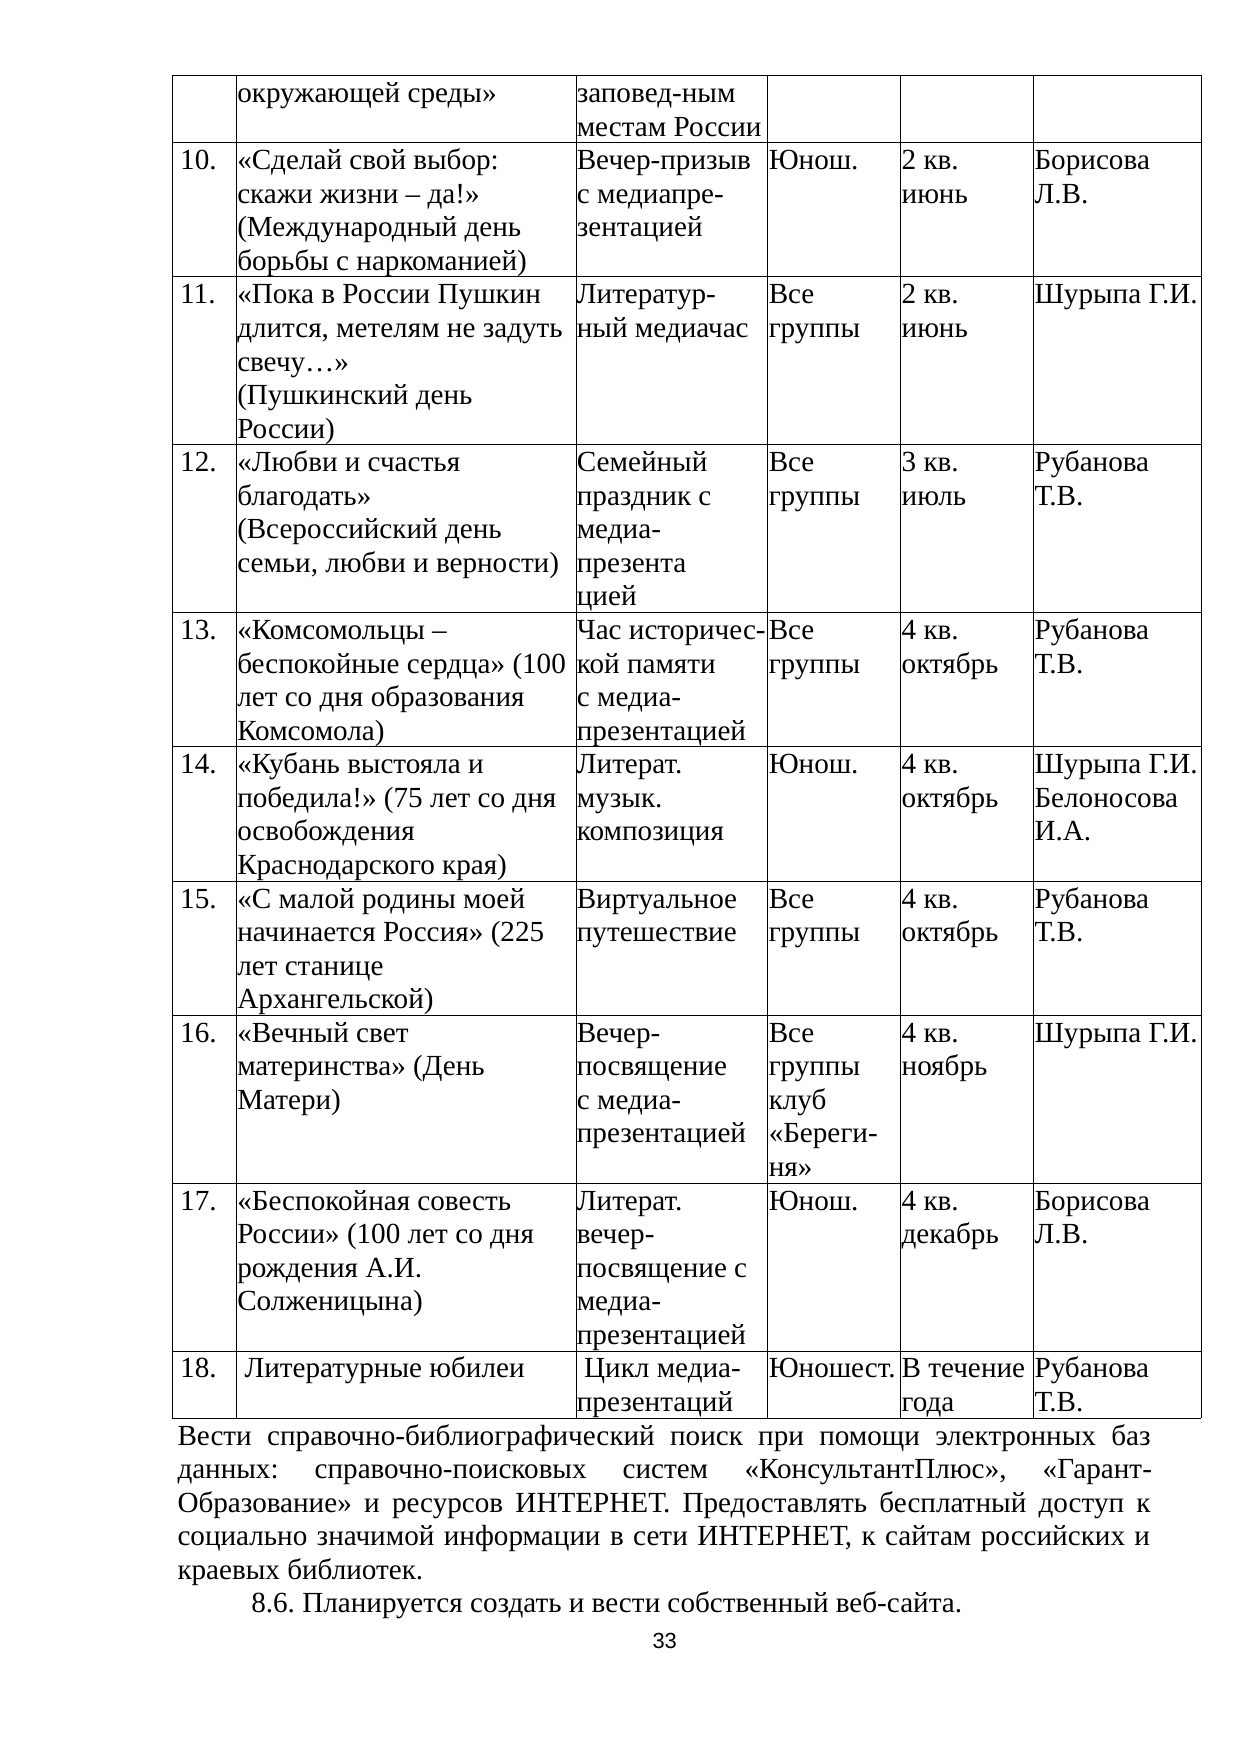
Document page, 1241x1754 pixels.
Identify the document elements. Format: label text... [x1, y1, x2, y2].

table_cell Литератур-ный медиачас [577, 277, 767, 444]
table_cell 2 кв. июнь [901, 277, 1033, 444]
table_cell Рубанова Т.В. [1034, 882, 1201, 1015]
table_cell Рубанова Т.В. [1034, 1352, 1201, 1418]
text Вести справочно-библиографический поиск при помощи электронных баз данных: справочно-поисковых систем «КонсультантПлюс», «Гарант-Образование» и ресурсов ИНТЕРНЕТ. Предоставлять бесплатный доступ к социально значимой информации в сети ИНТЕРНЕТ, к сайтам российских и краевых библиотек. [177, 1419, 1152, 1586]
table_cell 16. [173, 1016, 236, 1183]
table_cell Шурыпа Г.И. Белоносова И.А. [1034, 747, 1201, 881]
table_cell Литературные юбилеи [237, 1352, 576, 1418]
table_cell 4 кв. октябрь [901, 613, 1033, 746]
table_cell «Беспокойная совесть России» (100 лет со дня рождения А.И. Солженицына) [237, 1184, 576, 1351]
table_cell Все группы [768, 613, 900, 746]
table_cell Литерат. вечер-посвящение с медиа-презентацией [577, 1184, 767, 1351]
table_cell «Вечный свет материнства» (День Матери) [237, 1016, 576, 1183]
table_cell «Кубань выстояла и победила!» (75 лет со дня освобождения Краснодарского края) [237, 747, 576, 881]
table_cell 17. [173, 1184, 236, 1351]
table_cell 4 кв. ноябрь [901, 1016, 1033, 1183]
table_cell Юнош. [768, 1184, 900, 1351]
table_cell «Пока в России Пушкин длится, метелям не задуть свечу…» (Пушкинский день России) [237, 277, 576, 444]
table_cell Борисова Л.В. [1034, 143, 1201, 276]
table_cell Рубанова Т.В. [1034, 613, 1201, 746]
table_cell Все группы [768, 445, 900, 612]
table_cell Рубанова Т.В. [1034, 445, 1201, 612]
table_cell Все группы [768, 882, 900, 1015]
table_cell «Комсомольцы – беспокойные сердца» (100 лет со дня образования Комсомола) [237, 613, 576, 746]
table_cell В течение года [901, 1352, 1033, 1418]
table_cell [1034, 76, 1201, 142]
table_cell Литерат. музык. композиция [577, 747, 767, 881]
table_cell Борисова Л.В. [1034, 1184, 1201, 1351]
table_cell Цикл медиа-презентаций [577, 1352, 767, 1418]
text 8.6. Планируется создать и вести собственный веб-сайта. [177, 1586, 1152, 1619]
table_cell «Сделай свой выбор: скажи жизни – да!» (Международный день борьбы с наркоманией) [237, 143, 576, 276]
table_cell 14. [173, 747, 236, 881]
table_cell Семейный праздник с медиа-презента цией [577, 445, 767, 612]
table_cell 13. [173, 613, 236, 746]
table_cell 3 кв. июль [901, 445, 1033, 612]
table_cell Виртуальное путешествие [577, 882, 767, 1015]
table_cell 10. [173, 143, 236, 276]
table_cell [768, 76, 900, 142]
table_cell Юнош. [768, 747, 900, 881]
table_cell [901, 76, 1033, 142]
table_cell окружающей среды» [237, 76, 576, 142]
table_cell Вечер-посвящение с медиа-презентацией [577, 1016, 767, 1183]
table_cell 15. [173, 882, 236, 1015]
table_cell «С малой родины моей начинается Россия» (225 лет станице Архангельской) [237, 882, 576, 1015]
table_cell 18. [173, 1352, 236, 1418]
table_cell 4 кв. декабрь [901, 1184, 1033, 1351]
table_cell Шурыпа Г.И. [1034, 277, 1201, 444]
table_cell 4 кв. октябрь [901, 882, 1033, 1015]
table_cell Юнош. [768, 143, 900, 276]
table_cell Шурыпа Г.И. [1034, 1016, 1201, 1183]
table_cell Все группы клуб «Береги-ня» [768, 1016, 900, 1183]
table_cell Все группы [768, 277, 900, 444]
table_cell 12. [173, 445, 236, 612]
table_cell 4 кв. октябрь [901, 747, 1033, 881]
table_cell «Любви и счастья благодать» (Всероссийский день семьи, любви и верности) [237, 445, 576, 612]
table_cell 11. [173, 277, 236, 444]
table_cell заповед-ным местам России [577, 76, 767, 142]
table_cell 2 кв. июнь [901, 143, 1033, 276]
table_cell Вечер-призыв с медиапре-зентацией [577, 143, 767, 276]
table_cell Юношест. [768, 1352, 900, 1418]
table_cell Час историчес-кой памяти с медиа-презентацией [577, 613, 767, 746]
table_cell [173, 76, 236, 142]
